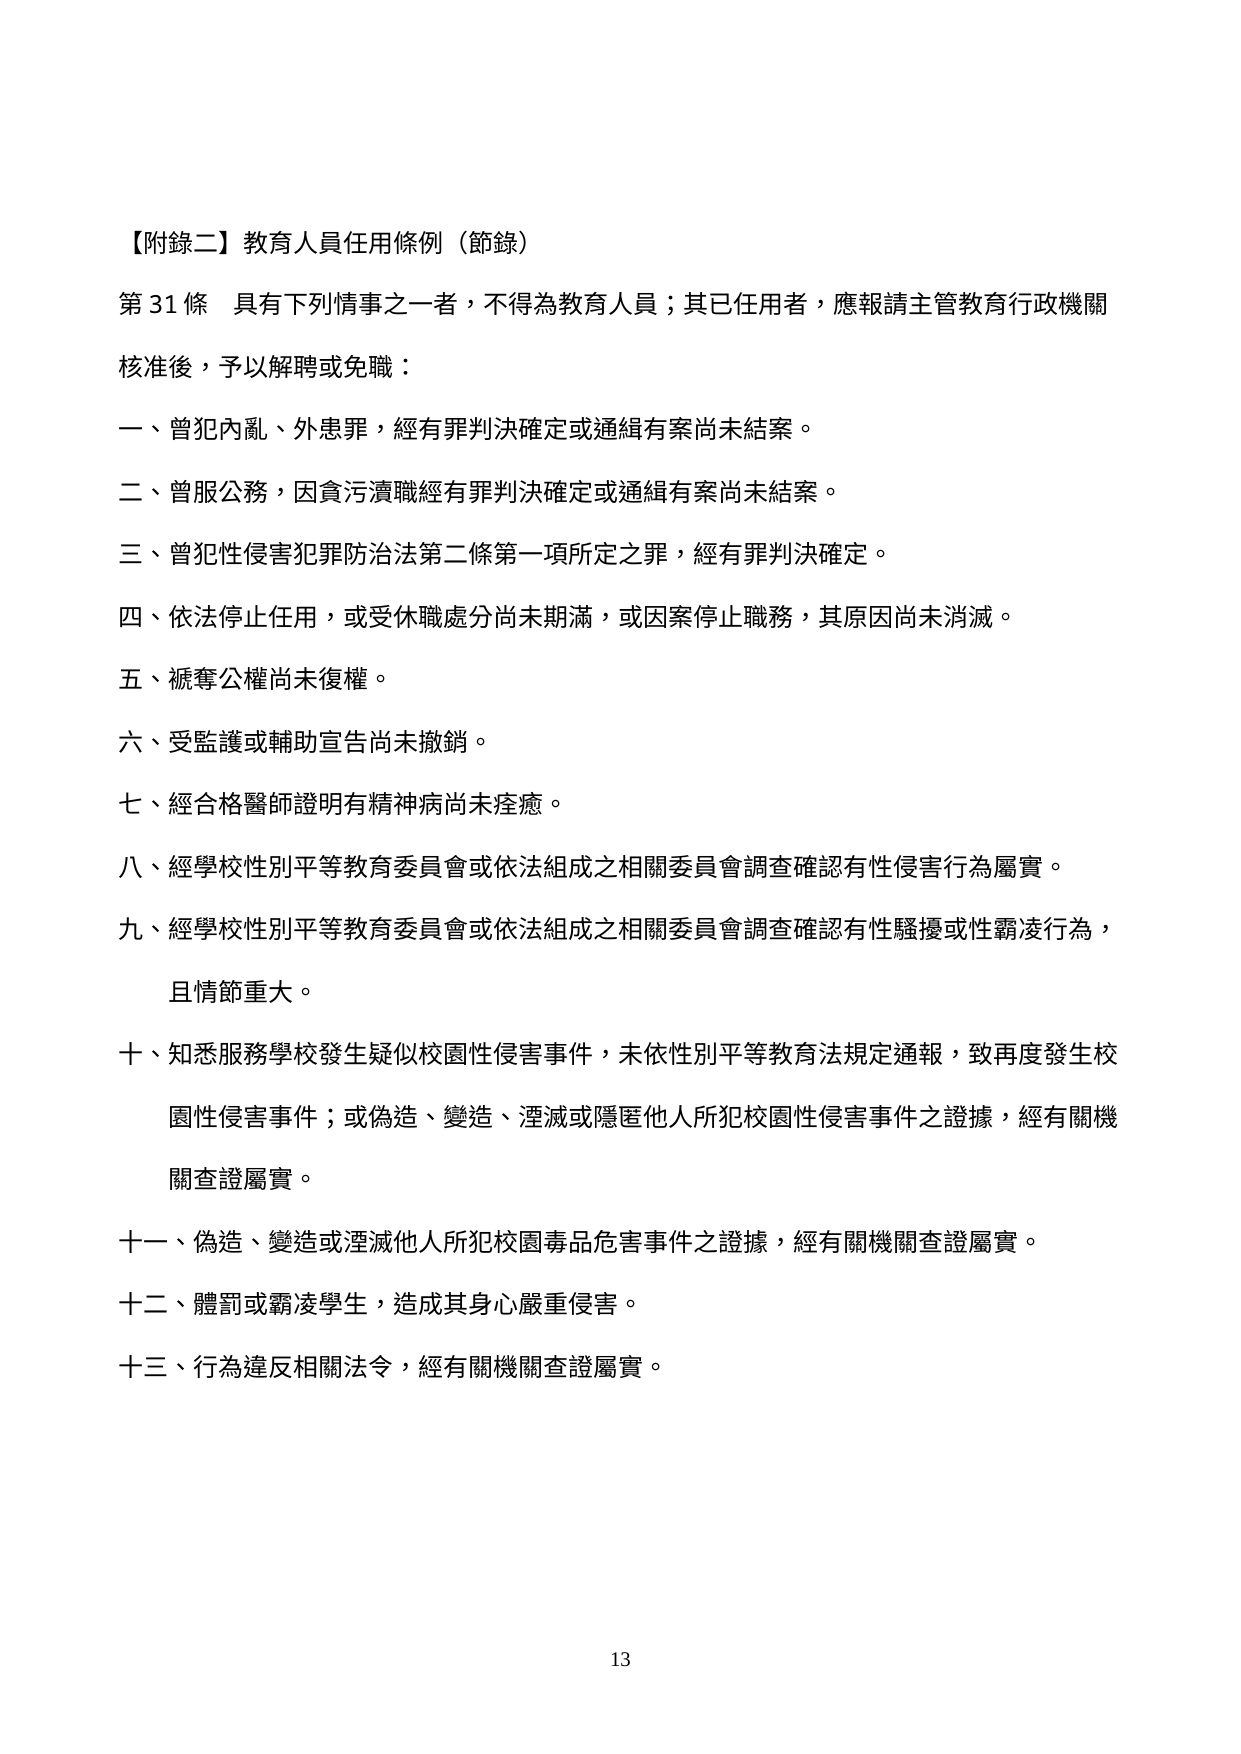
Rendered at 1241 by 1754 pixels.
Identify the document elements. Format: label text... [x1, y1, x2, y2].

text 一、曾犯內亂、外患罪，經有罪判決確定或通緝有案尚未結案。 [118, 386, 1122, 449]
text 八、經學校性別平等教育委員會或依法組成之相關委員會調查確認有性侵害行為屬實。 [118, 824, 1122, 886]
text 七、經合格醫師證明有精神病尚未痊癒。 [118, 761, 1122, 824]
text 十二、體罰或霸凌學生，造成其身心嚴重侵害。 [118, 1261, 1122, 1324]
text 九、經學校性別平等教育委員會或依法組成之相關委員會調查確認有性騷擾或性霸凌行為，且情節重大。 [118, 886, 1122, 1011]
text 三、曾犯性侵害犯罪防治法第二條第一項所定之罪，經有罪判決確定。 [118, 511, 1122, 574]
text 第31條 具有下列情事之一者，不得為教育人員；其已任用者，應報請主管教育行政機關核准後，予以解聘或免職： [118, 261, 1122, 386]
text 十一、偽造、變造或湮滅他人所犯校園毒品危害事件之證據，經有關機關查證屬實。 [118, 1199, 1122, 1261]
text 十三、行為違反相關法令，經有關機關查證屬實。 [118, 1324, 1122, 1386]
text 十、知悉服務學校發生疑似校園性侵害事件，未依性別平等教育法規定通報，致再度發生校園性侵害事件；或偽造、變造、湮滅或隱匿他人所犯校園性侵害事件之證據，經有關機關查證屬實。 [118, 1011, 1122, 1199]
text 五、褫奪公權尚未復權。 [118, 636, 1122, 699]
text 【附錄二】教育人員任用條例（節錄） [118, 219, 1122, 261]
text 六、受監護或輔助宣告尚未撤銷。 [118, 699, 1122, 761]
text 四、依法停止任用，或受休職處分尚未期滿，或因案停止職務，其原因尚未消滅。 [118, 574, 1122, 636]
text 二、曾服公務，因貪污瀆職經有罪判決確定或通緝有案尚未結案。 [118, 449, 1122, 511]
